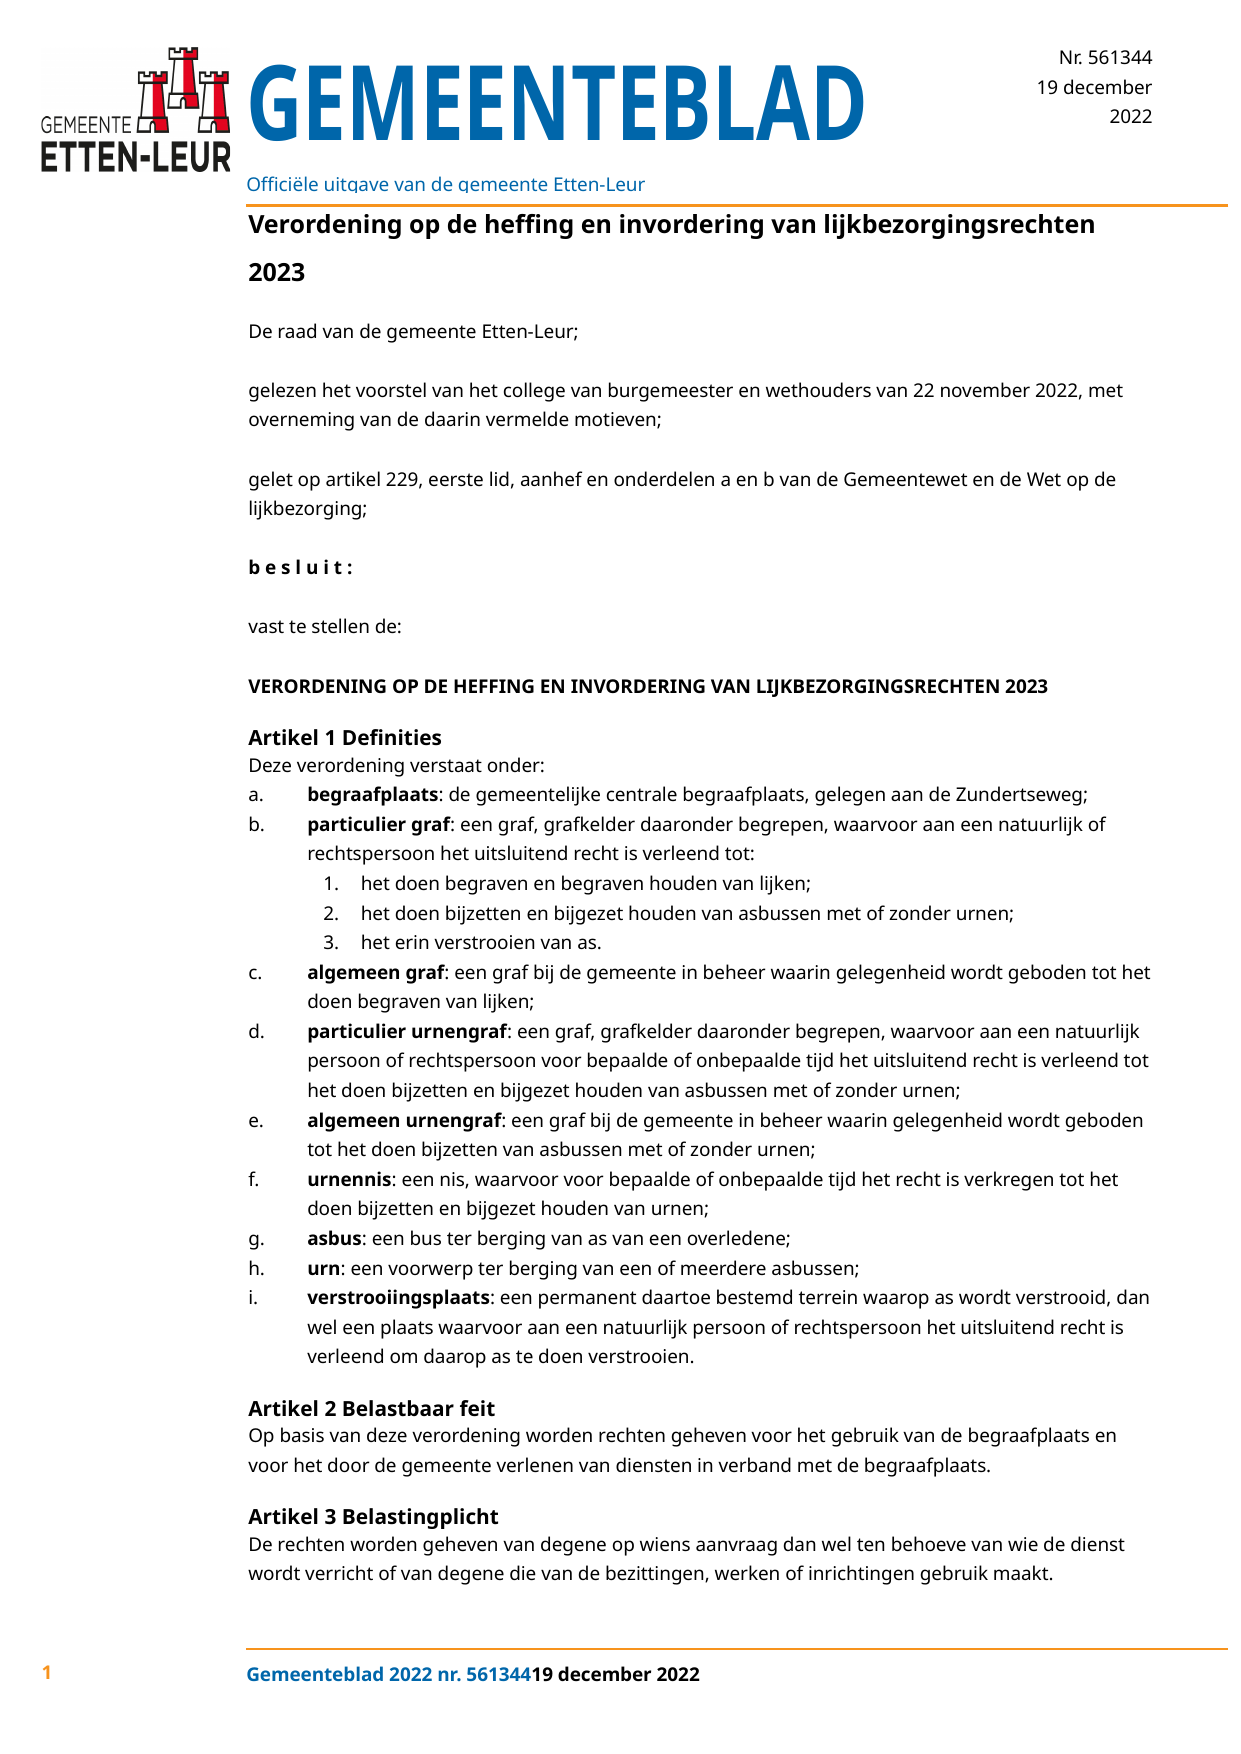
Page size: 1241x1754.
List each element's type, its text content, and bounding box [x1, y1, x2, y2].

list urn: een voorwerp ter berging van een of meerdere asbussen; [248, 1255, 1152, 1280]
list het doen begraven en begraven houden van lijken; [323, 870, 1152, 896]
list urnennis: een nis, waarvoor voor bepaalde of onbepaalde tijd het recht is verkregen tot het doen bijzetten en bijgezet houden van urnen; [248, 1166, 1152, 1221]
list verstrooiingsplaats: een permanent daartoe bestemd terrein waarop as wordt verstrooid, dan wel een plaats waarvoor aan een natuurlijk persoon of rechtspersoon het uitsluitend recht is verleend om daarop as te doen verstrooien. [248, 1284, 1152, 1369]
text Artikel 3 Belastingplicht [248, 1502, 1152, 1531]
text Verordening op de heffing en invordering van lijkbezorgingsrechten 2023 [248, 207, 1152, 288]
picture [41, 47, 231, 172]
text Deze verordening verstaat onder: [248, 752, 1152, 777]
text De raad van de gemeente Etten-Leur; [248, 318, 1152, 344]
text Artikel 1 Definities [248, 723, 1152, 752]
text De rechten worden geheven van degene op wiens aanvraag dan wel ten behoeve van wie de dienst wordt verricht of van degene die van de bezittingen, werken of inrichtingen gebruik maakt. [248, 1531, 1152, 1586]
text VERORDENING OP DE HEFFING EN INVORDERING VAN LIJKBEZORGINGSRECHTEN 2023 [248, 673, 1152, 699]
list het doen bijzetten en bijgezet houden van asbussen met of zonder urnen; [323, 900, 1152, 925]
text vast te stellen de: [248, 614, 1152, 639]
list asbus: een bus ter berging van as van een overledene; [248, 1225, 1152, 1251]
text Op basis van deze verordening worden rechten geheven voor het gebruik van de begraafplaats en voor het door de gemeente verlenen van diensten in verband met de begraafplaats. [248, 1422, 1152, 1478]
text Artikel 2 Belastbaar feit [248, 1394, 1152, 1422]
list algemeen graf: een graf bij de gemeente in beheer waarin gelegenheid wordt geboden tot het doen begraven van lijken; [248, 959, 1152, 1014]
text gelezen het voorstel van het college van burgemeester en wethouders van 22 november 2022, met overneming van de daarin vermelde motieven; [248, 377, 1152, 432]
list begraafplaats: de gemeentelijke centrale begraafplaats, gelegen aan de Zundertseweg; [248, 781, 1152, 807]
list particulier urnengraf: een graf, grafkelder daaronder begrepen, waarvoor aan een natuurlijk persoon of rechtspersoon voor bepaalde of onbepaalde tijd het uitsluitend recht is verleend tot het doen bijzetten en bijgezet houden van asbussen met of zonder urnen; [248, 1018, 1152, 1103]
text gelet op artikel 229, eerste lid, aanhef en onderdelen a en b van de Gemeentewet en de Wet op de lijkbezorging; [248, 466, 1152, 521]
text b e s l u i t : [248, 554, 1152, 580]
list het erin verstrooien van as. [323, 929, 1152, 955]
list algemeen urnengraf: een graf bij de gemeente in beheer waarin gelegenheid wordt geboden tot het doen bijzetten van asbussen met of zonder urnen; [248, 1107, 1152, 1162]
list particulier graf: een graf, grafkelder daaronder begrepen, waarvoor aan een natuurlijk of rechtspersoon het uitsluitend recht is verleend tot: [248, 811, 1152, 866]
